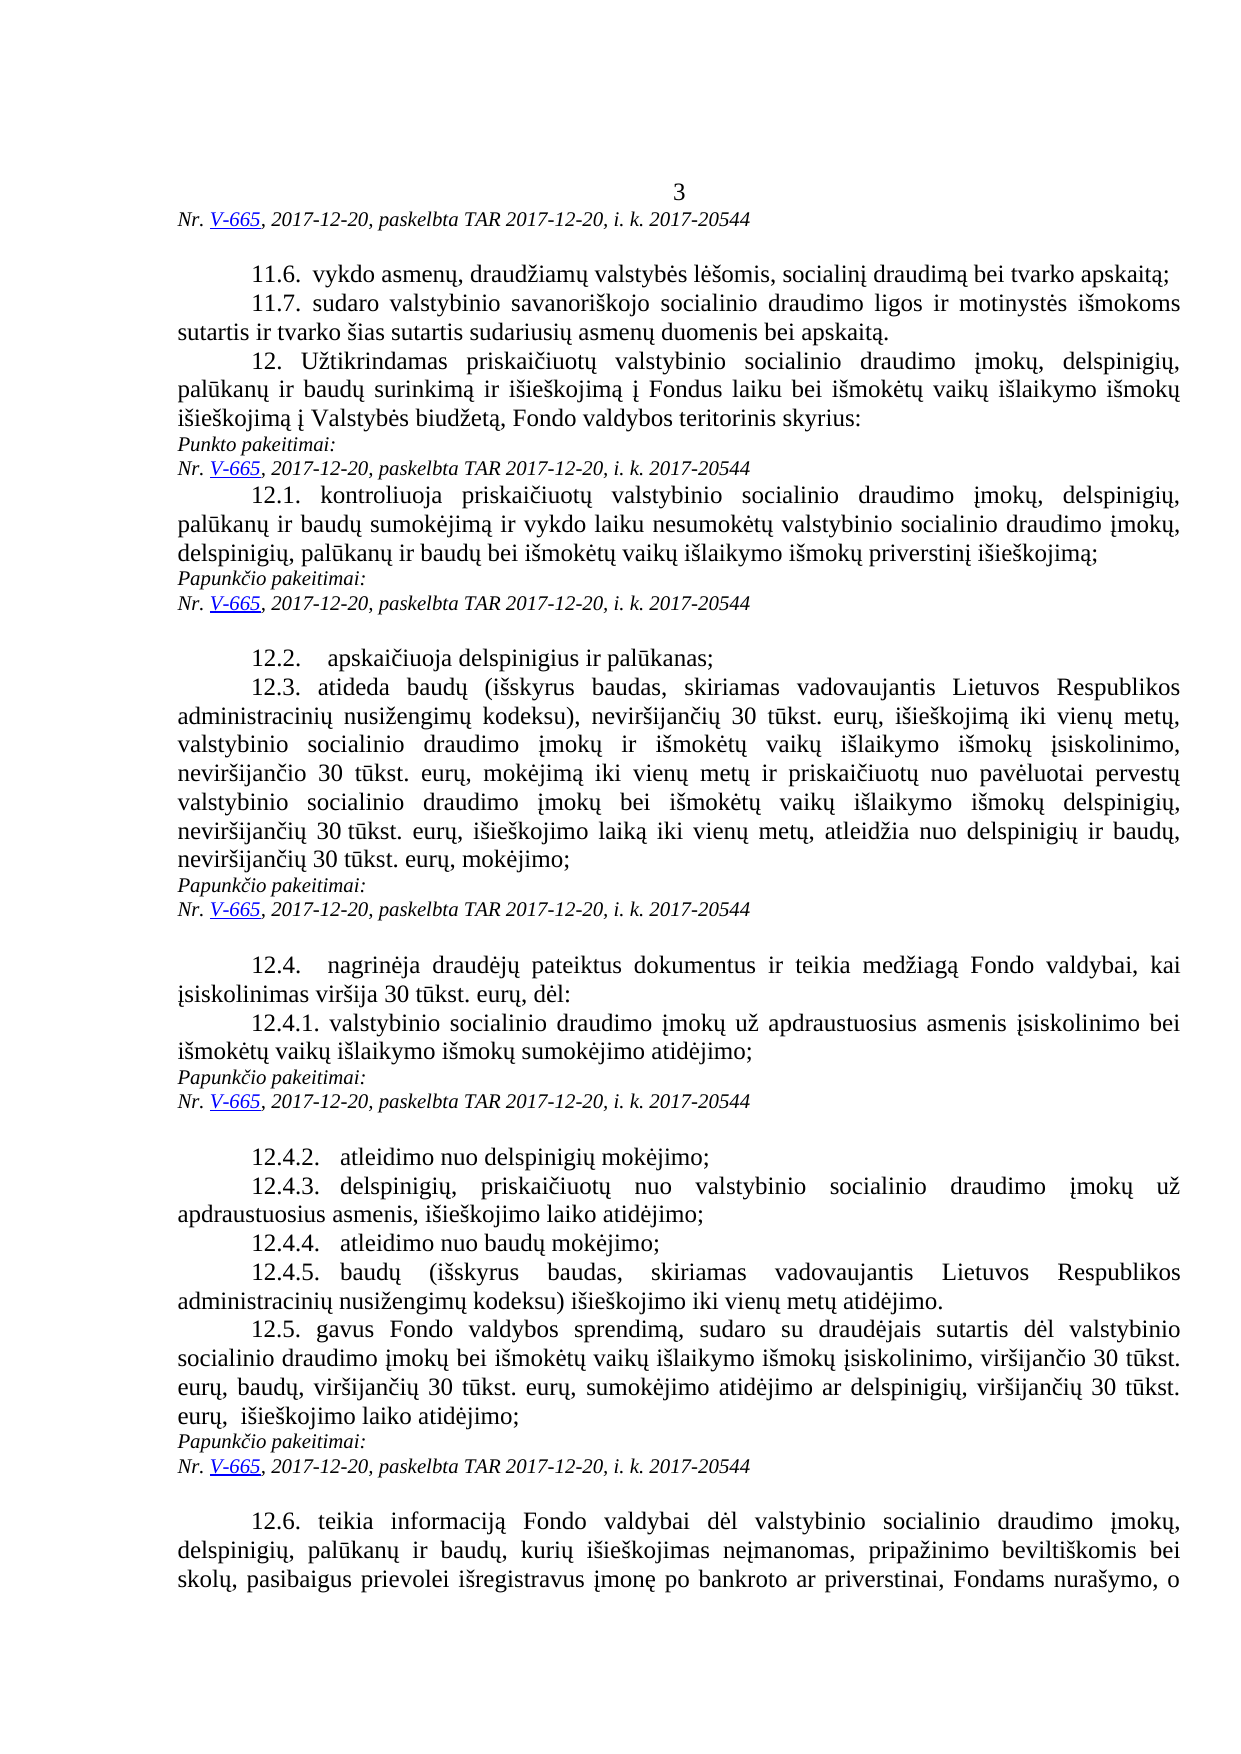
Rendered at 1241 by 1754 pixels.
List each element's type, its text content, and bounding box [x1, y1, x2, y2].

text Papunkčio pakeitimai: [177, 1429, 1181, 1453]
text 12.2. apskaičiuoja delspinigius ir palūkanas; [177, 643, 1181, 672]
text Papunkčio pakeitimai: [177, 566, 1181, 590]
text Nr. V-665, 2017-12-20, paskelbta TAR 2017-12-20, i. k. 2017-20544 [177, 207, 1181, 231]
text 12.4.1. valstybinio socialinio draudimo įmokų už apdraustuosius asmenis įsiskolinimo bei išmokėtų vaikų išlaikymo išmokų sumokėjimo atidėjimo; [177, 1008, 1181, 1065]
text Nr. V-665, 2017-12-20, paskelbta TAR 2017-12-20, i. k. 2017-20544 [177, 897, 1181, 921]
text 11.7. sudaro valstybinio savanoriškojo socialinio draudimo ligos ir motinystės išmokoms sutartis ir tvarko šias sutartis sudariusių asmenų duomenis bei apskaitą. [177, 288, 1181, 346]
text 12.4.2. atleidimo nuo delspinigių mokėjimo; [177, 1142, 1181, 1171]
text 12. Užtikrindamas priskaičiuotų valstybinio socialinio draudimo įmokų, delspinigių, palūkanų ir baudų surinkimą ir išieškojimą į Fondus laiku bei išmokėtų vaikų išlaikymo išmokų išieškojimą į Valstybės biudžetą, Fondo valdybos teritorinis skyrius: [177, 346, 1181, 432]
text Papunkčio pakeitimai: [177, 1065, 1181, 1089]
text 12.3. atideda baudų (išskyrus baudas, skiriamas vadovaujantis Lietuvos Respublikos administracinių nusižengimų kodeksu), neviršijančių 30 tūkst. eurų, išieškojimą iki vienų metų, valstybinio socialinio draudimo įmokų ir išmokėtų vaikų išlaikymo išmokų įsiskolinimo, neviršijančio 30 tūkst. eurų, mokėjimą iki vienų metų ir priskaičiuotų nuo pavėluotai pervestų valstybinio socialinio draudimo įmokų bei išmokėtų vaikų išlaikymo išmokų delspinigių, neviršijančių 30 tūkst. eurų, išieškojimo laiką iki vienų metų, atleidžia nuo delspinigių ir baudų, neviršijančių 30 tūkst. eurų, mokėjimo; [177, 672, 1181, 873]
text 12.4.3. delspinigių, priskaičiuotų nuo valstybinio socialinio draudimo įmokų už apdraustuosius asmenis, išieškojimo laiko atidėjimo; [177, 1171, 1181, 1228]
text 12.4. nagrinėja draudėjų pateiktus dokumentus ir teikia medžiagą Fondo valdybai, kai įsiskolinimas viršija 30 tūkst. eurų, dėl: [177, 950, 1181, 1008]
text 11.6. vykdo asmenų, draudžiamų valstybės lėšomis, socialinį draudimą bei tvarko apskaitą; [177, 259, 1181, 288]
text Papunkčio pakeitimai: [177, 873, 1181, 897]
text 12.4.5. baudų (išskyrus baudas, skiriamas vadovaujantis Lietuvos Respublikos administracinių nusižengimų kodeksu) išieškojimo iki vienų metų atidėjimo. [177, 1257, 1181, 1314]
text Nr. V-665, 2017-12-20, paskelbta TAR 2017-12-20, i. k. 2017-20544 [177, 456, 1181, 480]
text Punkto pakeitimai: [177, 432, 1181, 456]
text Nr. V-665, 2017-12-20, paskelbta TAR 2017-12-20, i. k. 2017-20544 [177, 1089, 1181, 1113]
text 12.6. teikia informaciją Fondo valdybai dėl valstybinio socialinio draudimo įmokų, delspinigių, palūkanų ir baudų, kurių išieškojimas neįmanomas, pripažinimo beviltiškomis bei skolų, pasibaigus prievolei išregistravus įmonę po bankroto ar priverstinai, Fondams nurašymo, o [177, 1506, 1181, 1593]
text Nr. V-665, 2017-12-20, paskelbta TAR 2017-12-20, i. k. 2017-20544 [177, 1453, 1181, 1478]
text Nr. V-665, 2017-12-20, paskelbta TAR 2017-12-20, i. k. 2017-20544 [177, 590, 1181, 614]
text 12.4.4. atleidimo nuo baudų mokėjimo; [177, 1228, 1181, 1257]
text 12.5. gavus Fondo valdybos sprendimą, sudaro su draudėjais sutartis dėl valstybinio socialinio draudimo įmokų bei išmokėtų vaikų išlaikymo išmokų įsiskolinimo, viršijančio 30 tūkst. eurų, baudų, viršijančių 30 tūkst. eurų, sumokėjimo atidėjimo ar delspinigių, viršijančių 30 tūkst. eurų, išieškojimo laiko atidėjimo; [177, 1314, 1181, 1429]
text 12.1. kontroliuoja priskaičiuotų valstybinio socialinio draudimo įmokų, delspinigių, palūkanų ir baudų sumokėjimą ir vykdo laiku nesumokėtų valstybinio socialinio draudimo įmokų, delspinigių, palūkanų ir baudų bei išmokėtų vaikų išlaikymo išmokų priverstinį išieškojimą; [177, 480, 1181, 566]
